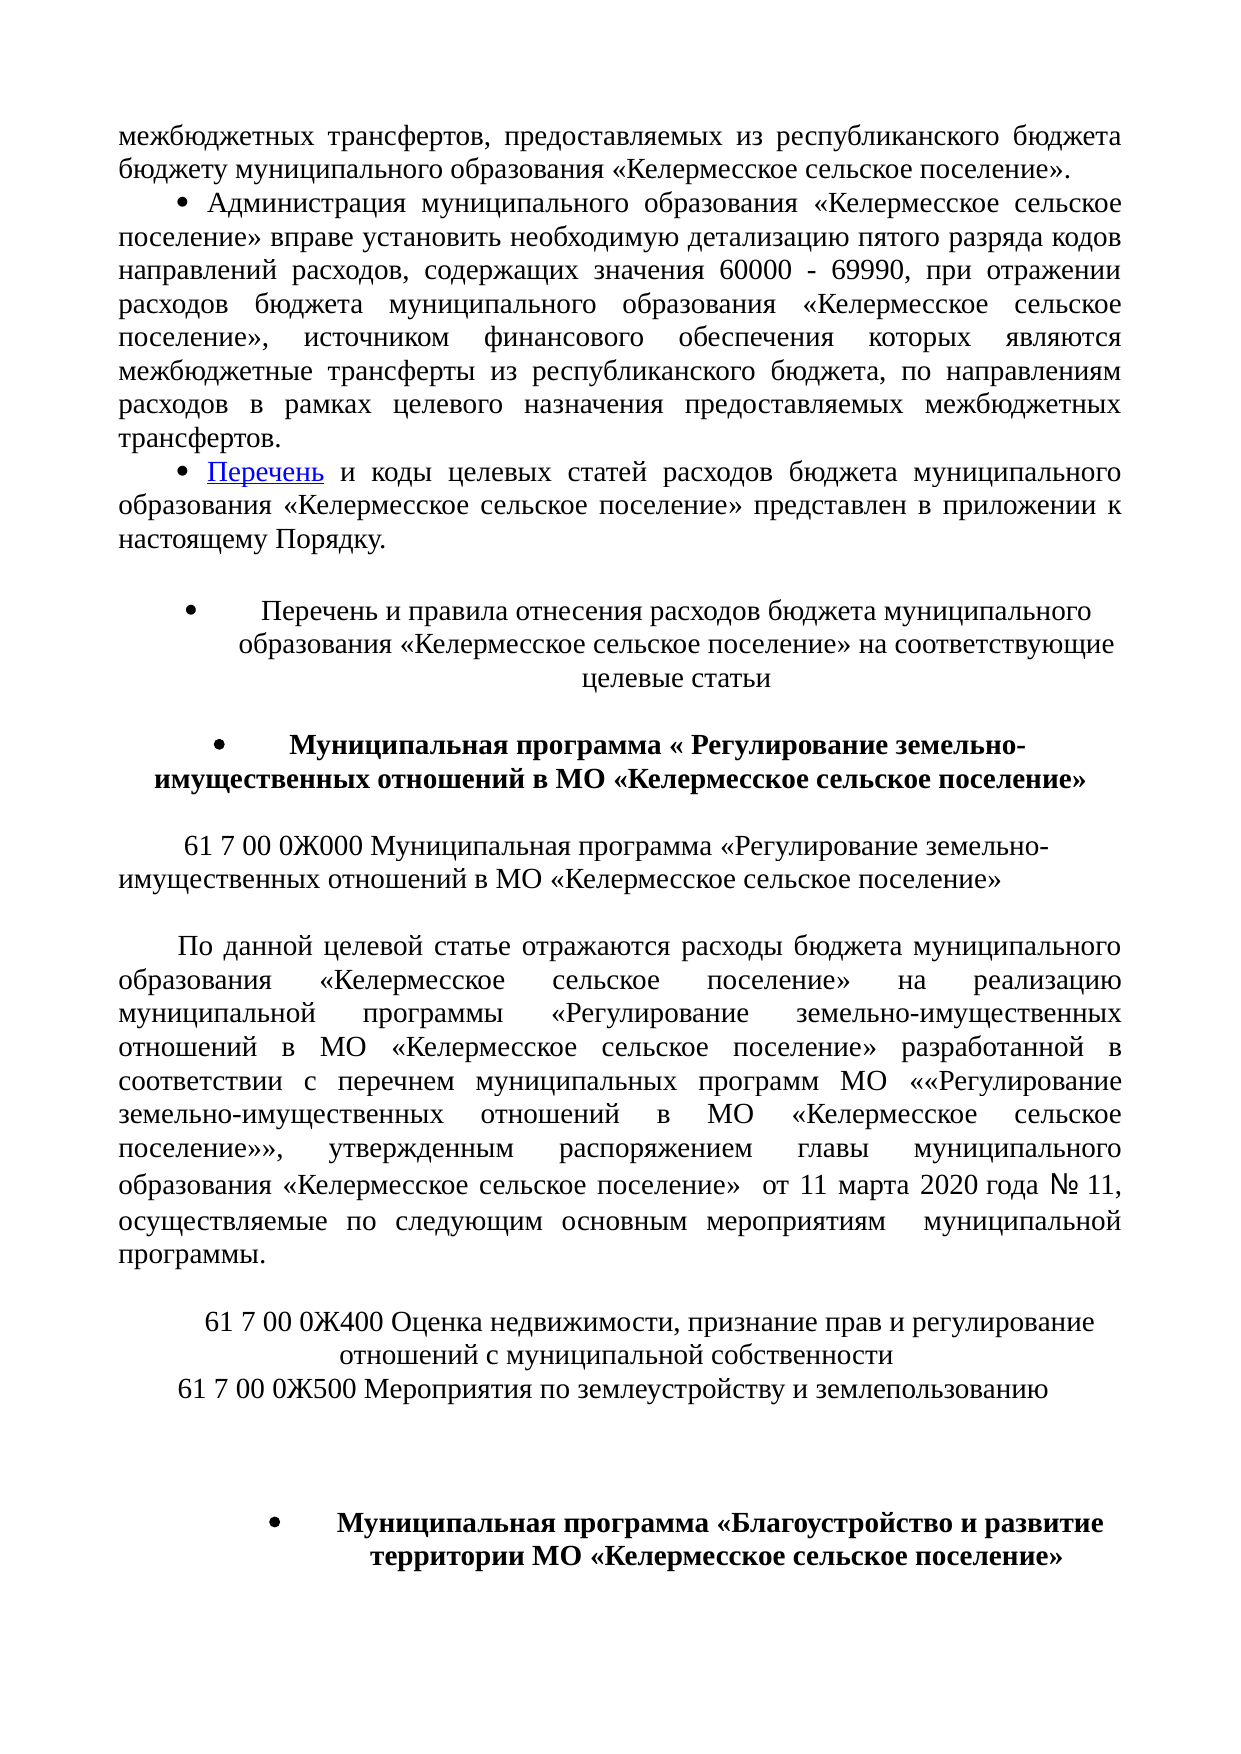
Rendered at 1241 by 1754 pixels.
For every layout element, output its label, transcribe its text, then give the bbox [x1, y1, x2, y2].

text 61 7 00 0Ж000 Муниципальная программа «Регулирование земельно-имущественных отношений в МО «Келермесское сельское поселение» [118, 828, 1122, 895]
list Муниципальная программа « Регулирование земельно-имущественных отношений в МО «Келермесское сельское поселение» [118, 727, 1122, 794]
text 61 7 00 0Ж500 Мероприятия по землеустройству и землепользованию [118, 1371, 1122, 1404]
text 61 7 00 0Ж400 Оценка недвижимости, признание прав и регулирование отношений с муниципальной собственности [118, 1304, 1122, 1371]
list Перечень и коды целевых статей расходов бюджета муниципального образования «Келермесское сельское поселение» представлен в приложении к настоящему Порядку. [118, 454, 1122, 554]
list Муниципальная программа «Благоустройство и развитие территории МО «Келермесское сельское поселение» [251, 1505, 1122, 1572]
list межбюджетных трансфертов, предоставляемых из республиканского бюджета бюджету муниципального образования «Келермесское сельское поселение». [118, 118, 1122, 185]
list Перечень и правила отнесения расходов бюджета муниципального образования «Келермесское сельское поселение» на соответствующие целевые статьи [156, 593, 1122, 694]
text По данной целевой статье отражаются расходы бюджета муниципального образования «Келермесское сельское поселение» на реализацию муниципальной программы «Регулирование земельно-имущественных отношений в МО «Келермесское сельское поселение» разработанной в соответствии с перечнем муниципальных программ МО ««Регулирование земельно-имущественных отношений в МО «Келермесское сельское поселение»», утвержденным распоряжением главы муниципального образования «Келермесское сельское поселение» от 11 марта 2020 года № 11, осуществляемые по следующим основным мероприятиям муниципальной программы. [118, 928, 1122, 1270]
list Администрация муниципального образования «Келермесское сельское поселение» вправе установить необходимую детализацию пятого разряда кодов направлений расходов, содержащих значения 60000 - 69990, при отражении расходов бюджета муниципального образования «Келермесское сельское поселение», источником финансового обеспечения которых являются межбюджетные трансферты из республиканского бюджета, по направлениям расходов в рамках целевого назначения предоставляемых межбюджетных трансфертов. [118, 185, 1122, 454]
